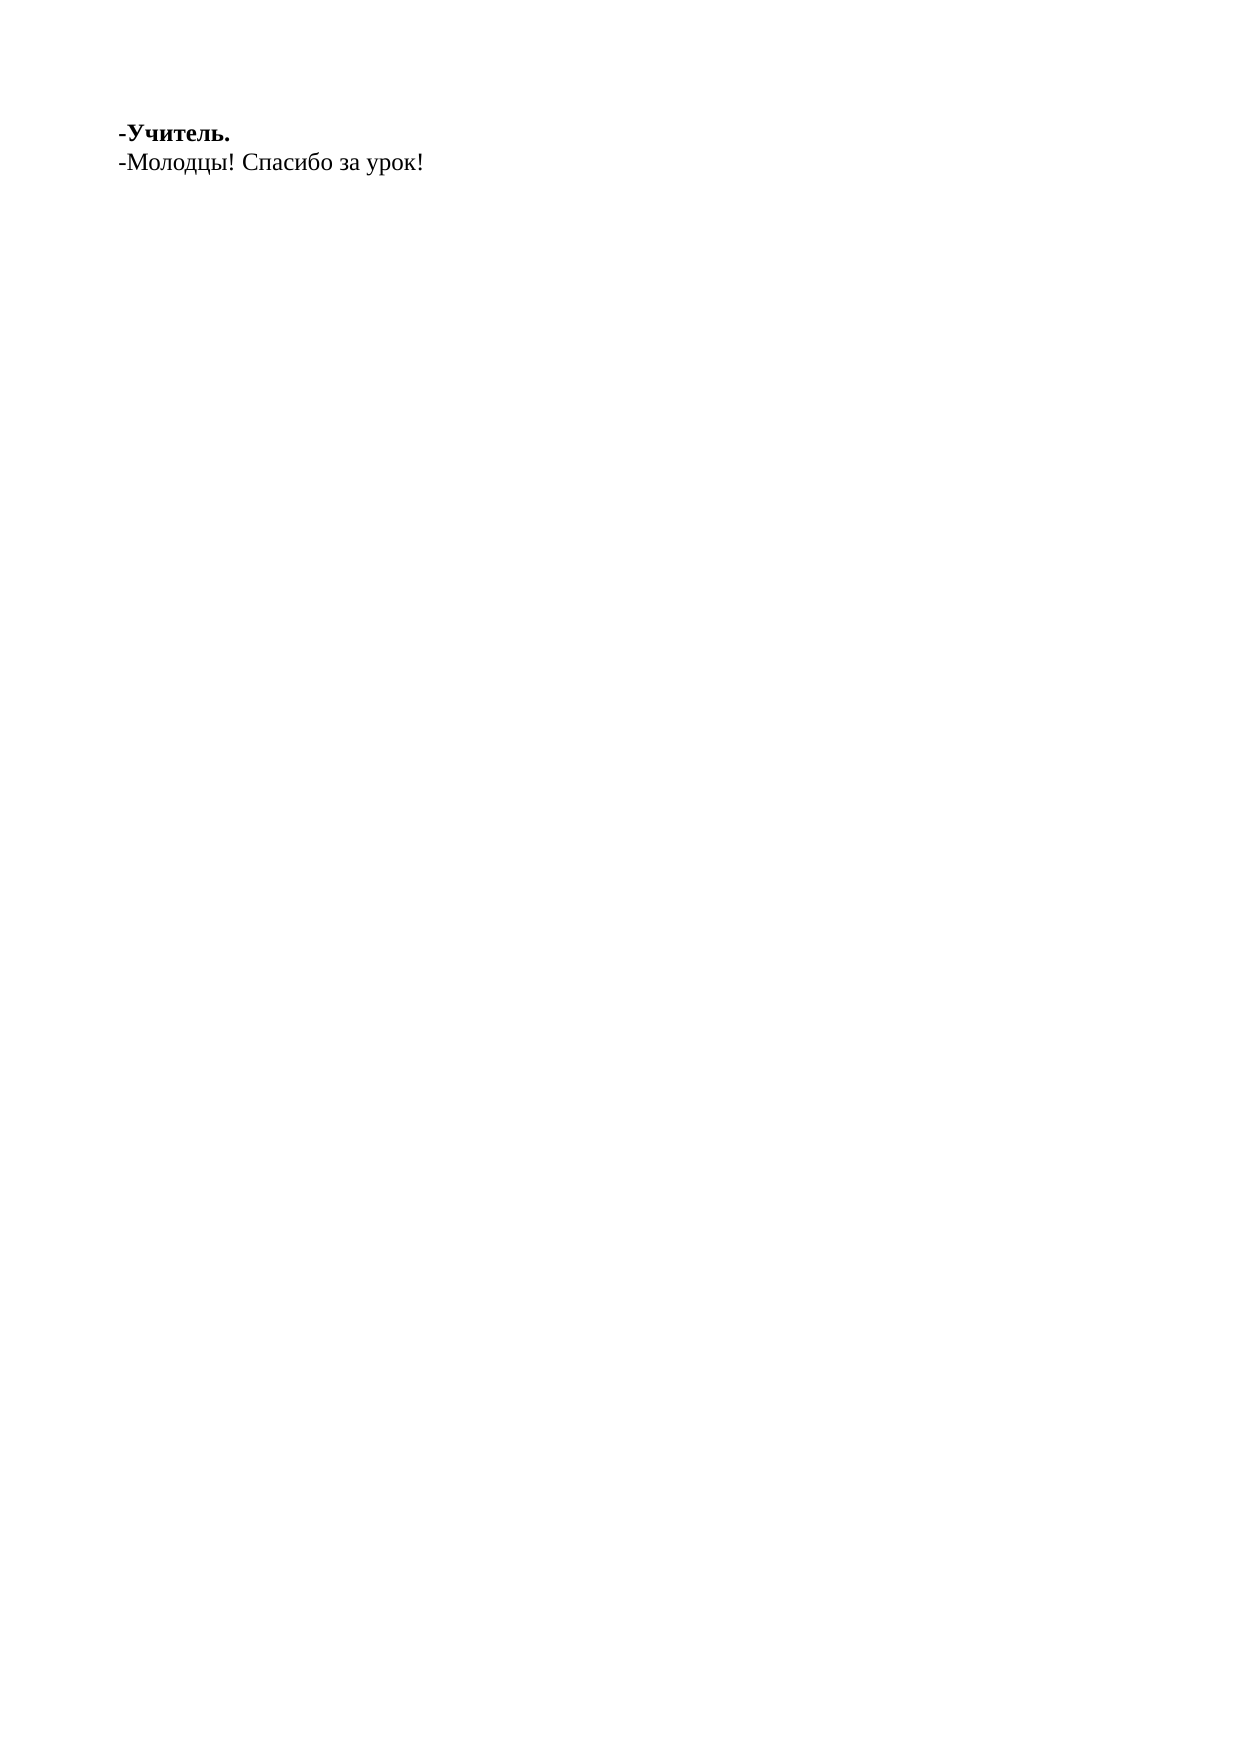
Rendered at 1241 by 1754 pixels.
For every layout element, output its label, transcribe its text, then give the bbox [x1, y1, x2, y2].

text -Учитель. -Молодцы! Спасибо за урок! [118, 118, 1122, 176]
